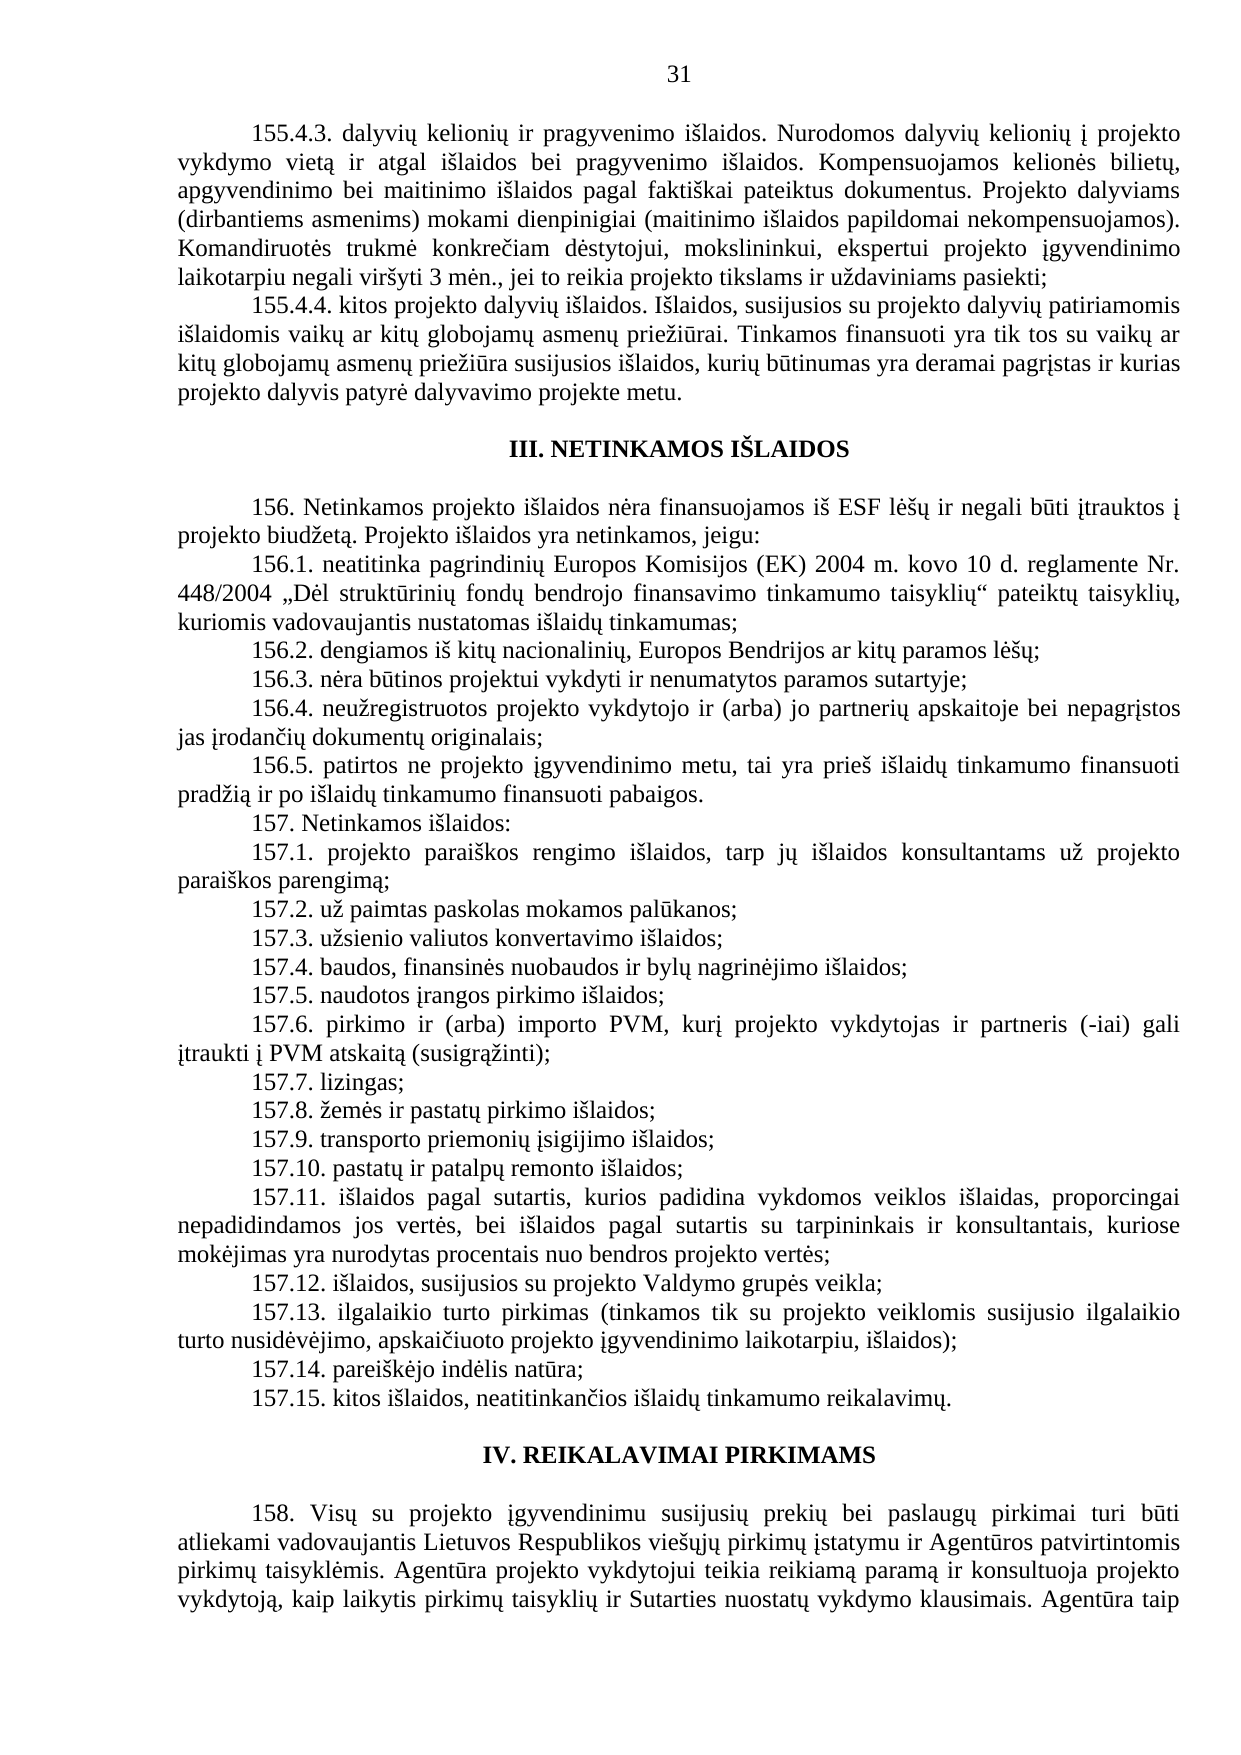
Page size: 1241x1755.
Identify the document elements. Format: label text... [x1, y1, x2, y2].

text 156.4. neužregistruotos projekto vykdytojo ir (arba) jo partnerių apskaitoje bei nepagrįstos jas įrodančių dokumentų originalais; [177, 693, 1181, 751]
text 157.8. žemės ir pastatų pirkimo išlaidos; [177, 1096, 1181, 1124]
text 157.15. kitos išlaidos, neatitinkančios išlaidų tinkamumo reikalavimų. [177, 1383, 1181, 1412]
text 157.4. baudos, finansinės nuobaudos ir bylų nagrinėjimo išlaidos; [177, 952, 1181, 981]
text 157.7. lizingas; [177, 1067, 1181, 1096]
text 157.11. išlaidos pagal sutartis, kurios padidina vykdomos veiklos išlaidas, proporcingai nepadidindamos jos vertės, bei išlaidos pagal sutartis su tarpininkais ir konsultantais, kuriose mokėjimas yra nurodytas procentais nuo bendros projekto vertės; [177, 1182, 1181, 1268]
text 157.5. naudotos įrangos pirkimo išlaidos; [177, 981, 1181, 1009]
text 157.13. ilgalaikio turto pirkimas (tinkamos tik su projekto veiklomis susijusio ilgalaikio turto nusidėvėjimo, apskaičiuoto projekto įgyvendinimo laikotarpiu, išlaidos); [177, 1297, 1181, 1354]
text 157. Netinkamos išlaidos: [177, 808, 1181, 837]
text 157.10. pastatų ir patalpų remonto išlaidos; [177, 1153, 1181, 1182]
text 156.5. patirtos ne projekto įgyvendinimo metu, tai yra prieš išlaidų tinkamumo finansuoti pradžią ir po išlaidų tinkamumo finansuoti pabaigos. [177, 751, 1181, 808]
text 157.2. už paimtas paskolas mokamos palūkanos; [177, 894, 1181, 923]
text 155.4.3. dalyvių kelionių ir pragyvenimo išlaidos. Nurodomos dalyvių kelionių į projekto vykdymo vietą ir atgal išlaidos bei pragyvenimo išlaidos. Kompensuojamos kelionės bilietų, apgyvendinimo bei maitinimo išlaidos pagal faktiškai pateiktus dokumentus. Projekto dalyviams (dirbantiems asmenims) mokami dienpinigiai (maitinimo išlaidos papildomai nekompensuojamos). Komandiruotės trukmė konkrečiam dėstytojui, mokslininkui, ekspertui projekto įgyvendinimo laikotarpiu negali viršyti 3 mėn., jei to reikia projekto tikslams ir uždaviniams pasiekti; [177, 118, 1181, 291]
text IV. REIKALAVIMAI PIRKIMAMS [177, 1441, 1181, 1469]
text 157.6. pirkimo ir (arba) importo PVM, kurį projekto vykdytojas ir partneris (-iai) gali įtraukti į PVM atskaitą (susigrąžinti); [177, 1009, 1181, 1067]
text 156.3. nėra būtinos projektui vykdyti ir nenumatytos paramos sutartyje; [177, 664, 1181, 693]
text 156.1. neatitinka pagrindinių Europos Komisijos (EK) 2004 m. kovo 10 d. reglamente Nr. 448/2004 „Dėl struktūrinių fondų bendrojo finansavimo tinkamumo taisyklių“ pateiktų taisyklių, kuriomis vadovaujantis nustatomas išlaidų tinkamumas; [177, 549, 1181, 636]
text 157.1. projekto paraiškos rengimo išlaidos, tarp jų išlaidos konsultantams už projekto paraiškos parengimą; [177, 837, 1181, 894]
text III. NETINKAMOS IŠLAIDOS [177, 434, 1181, 463]
text 157.3. užsienio valiutos konvertavimo išlaidos; [177, 923, 1181, 952]
text 157.12. išlaidos, susijusios su projekto Valdymo grupės veikla; [177, 1268, 1181, 1297]
text 156.2. dengiamos iš kitų nacionalinių, Europos Bendrijos ar kitų paramos lėšų; [177, 636, 1181, 664]
text 158. Visų su projekto įgyvendinimu susijusių prekių bei paslaugų pirkimai turi būti atliekami vadovaujantis Lietuvos Respublikos viešųjų pirkimų įstatymu ir Agentūros patvirtintomis pirkimų taisyklėmis. Agentūra projekto vykdytojui teikia reikiamą paramą ir konsultuoja projekto vykdytoją, kaip laikytis pirkimų taisyklių ir Sutarties nuostatų vykdymo klausimais. Agentūra taip [177, 1498, 1181, 1613]
text 155.4.4. kitos projekto dalyvių išlaidos. Išlaidos, susijusios su projekto dalyvių patiriamomis išlaidomis vaikų ar kitų globojamų asmenų priežiūrai. Tinkamos finansuoti yra tik tos su vaikų ar kitų globojamų asmenų priežiūra susijusios išlaidos, kurių būtinumas yra deramai pagrįstas ir kurias projekto dalyvis patyrė dalyvavimo projekte metu. [177, 291, 1181, 406]
text 157.14. pareiškėjo indėlis natūra; [177, 1354, 1181, 1383]
text 157.9. transporto priemonių įsigijimo išlaidos; [177, 1124, 1181, 1153]
text 156. Netinkamos projekto išlaidos nėra finansuojamos iš ESF lėšų ir negali būti įtrauktos į projekto biudžetą. Projekto išlaidos yra netinkamos, jeigu: [177, 492, 1181, 549]
